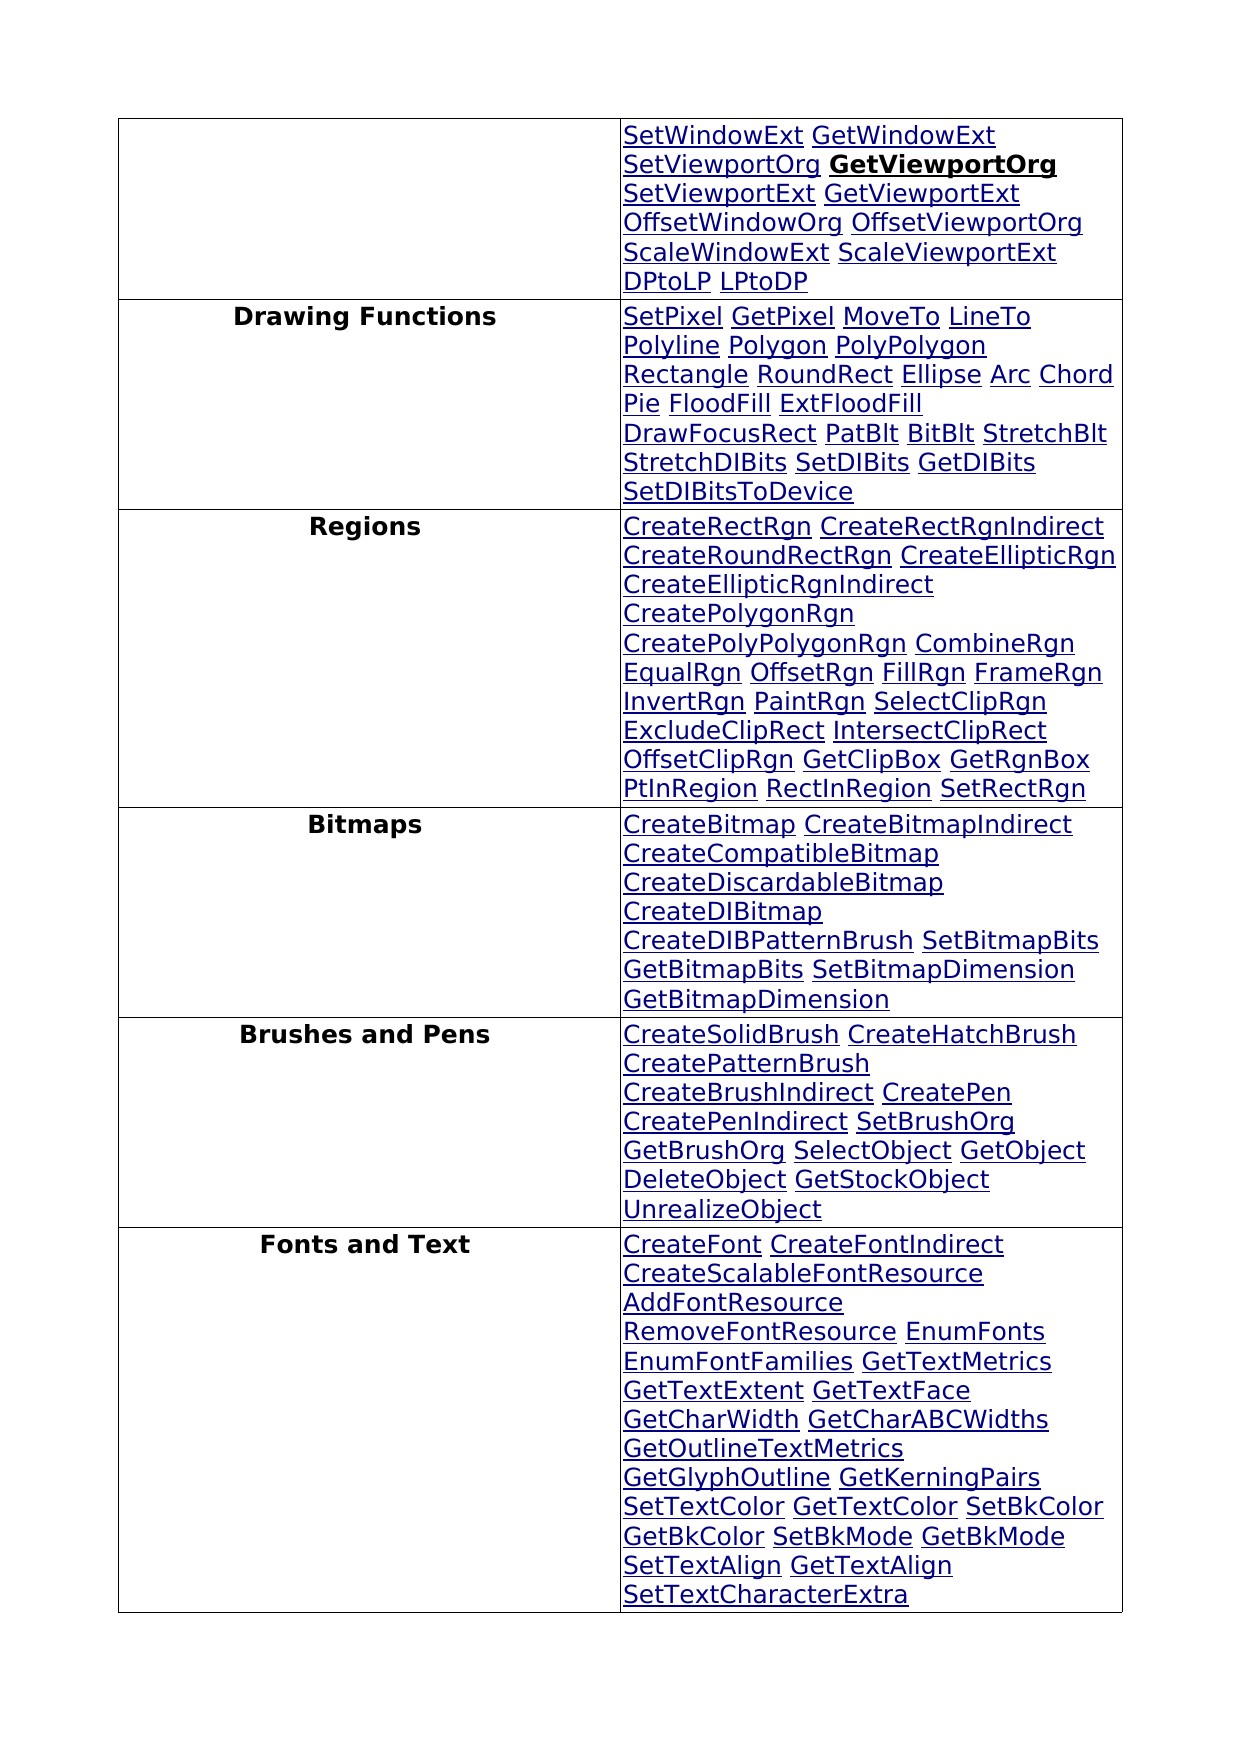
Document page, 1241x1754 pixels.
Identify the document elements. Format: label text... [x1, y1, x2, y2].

table_cell Drawing Functions [119, 300, 620, 509]
table_cell Bitmaps [119, 808, 620, 1017]
table_cell SetPixel GetPixel MoveTo LineTo Polyline Polygon PolyPolygon Rectangle RoundRect Ellipse Arc Chord Pie FloodFill ExtFloodFill DrawFocusRect PatBlt BitBlt StretchBlt StretchDIBits SetDIBits GetDIBits SetDIBitsToDevice [621, 300, 1122, 509]
table_cell Regions [119, 510, 620, 807]
table_cell Brushes and Pens [119, 1018, 620, 1227]
table_cell Fonts and Text [119, 1228, 620, 1612]
table_cell [119, 119, 620, 299]
table_cell CreateFont CreateFontIndirect CreateScalableFontResource AddFontResource RemoveFontResource EnumFonts EnumFontFamilies GetTextMetrics GetTextExtent GetTextFace GetCharWidth GetCharABCWidths GetOutlineTextMetrics GetGlyphOutline GetKerningPairs SetTextColor GetTextColor SetBkColor GetBkColor SetBkMode GetBkMode SetTextAlign GetTextAlign SetTextCharacterExtra [621, 1228, 1122, 1612]
table_cell SetWindowExt GetWindowExt SetViewportOrg GetViewportOrg SetViewportExt GetViewportExt OffsetWindowOrg OffsetViewportOrg ScaleWindowExt ScaleViewportExt DPtoLP LPtoDP [621, 119, 1122, 299]
table_cell CreateBitmap CreateBitmapIndirect CreateCompatibleBitmap CreateDiscardableBitmap CreateDIBitmap CreateDIBPatternBrush SetBitmapBits GetBitmapBits SetBitmapDimension GetBitmapDimension [621, 808, 1122, 1017]
table_cell CreateRectRgn CreateRectRgnIndirect CreateRoundRectRgn CreateEllipticRgn CreateEllipticRgnIndirect CreatePolygonRgn CreatePolyPolygonRgn CombineRgn EqualRgn OffsetRgn FillRgn FrameRgn InvertRgn PaintRgn SelectClipRgn ExcludeClipRect IntersectClipRect OffsetClipRgn GetClipBox GetRgnBox PtInRegion RectInRegion SetRectRgn [621, 510, 1122, 807]
table_cell CreateSolidBrush CreateHatchBrush CreatePatternBrush CreateBrushIndirect CreatePen CreatePenIndirect SetBrushOrg GetBrushOrg SelectObject GetObject DeleteObject GetStockObject UnrealizeObject [621, 1018, 1122, 1227]
